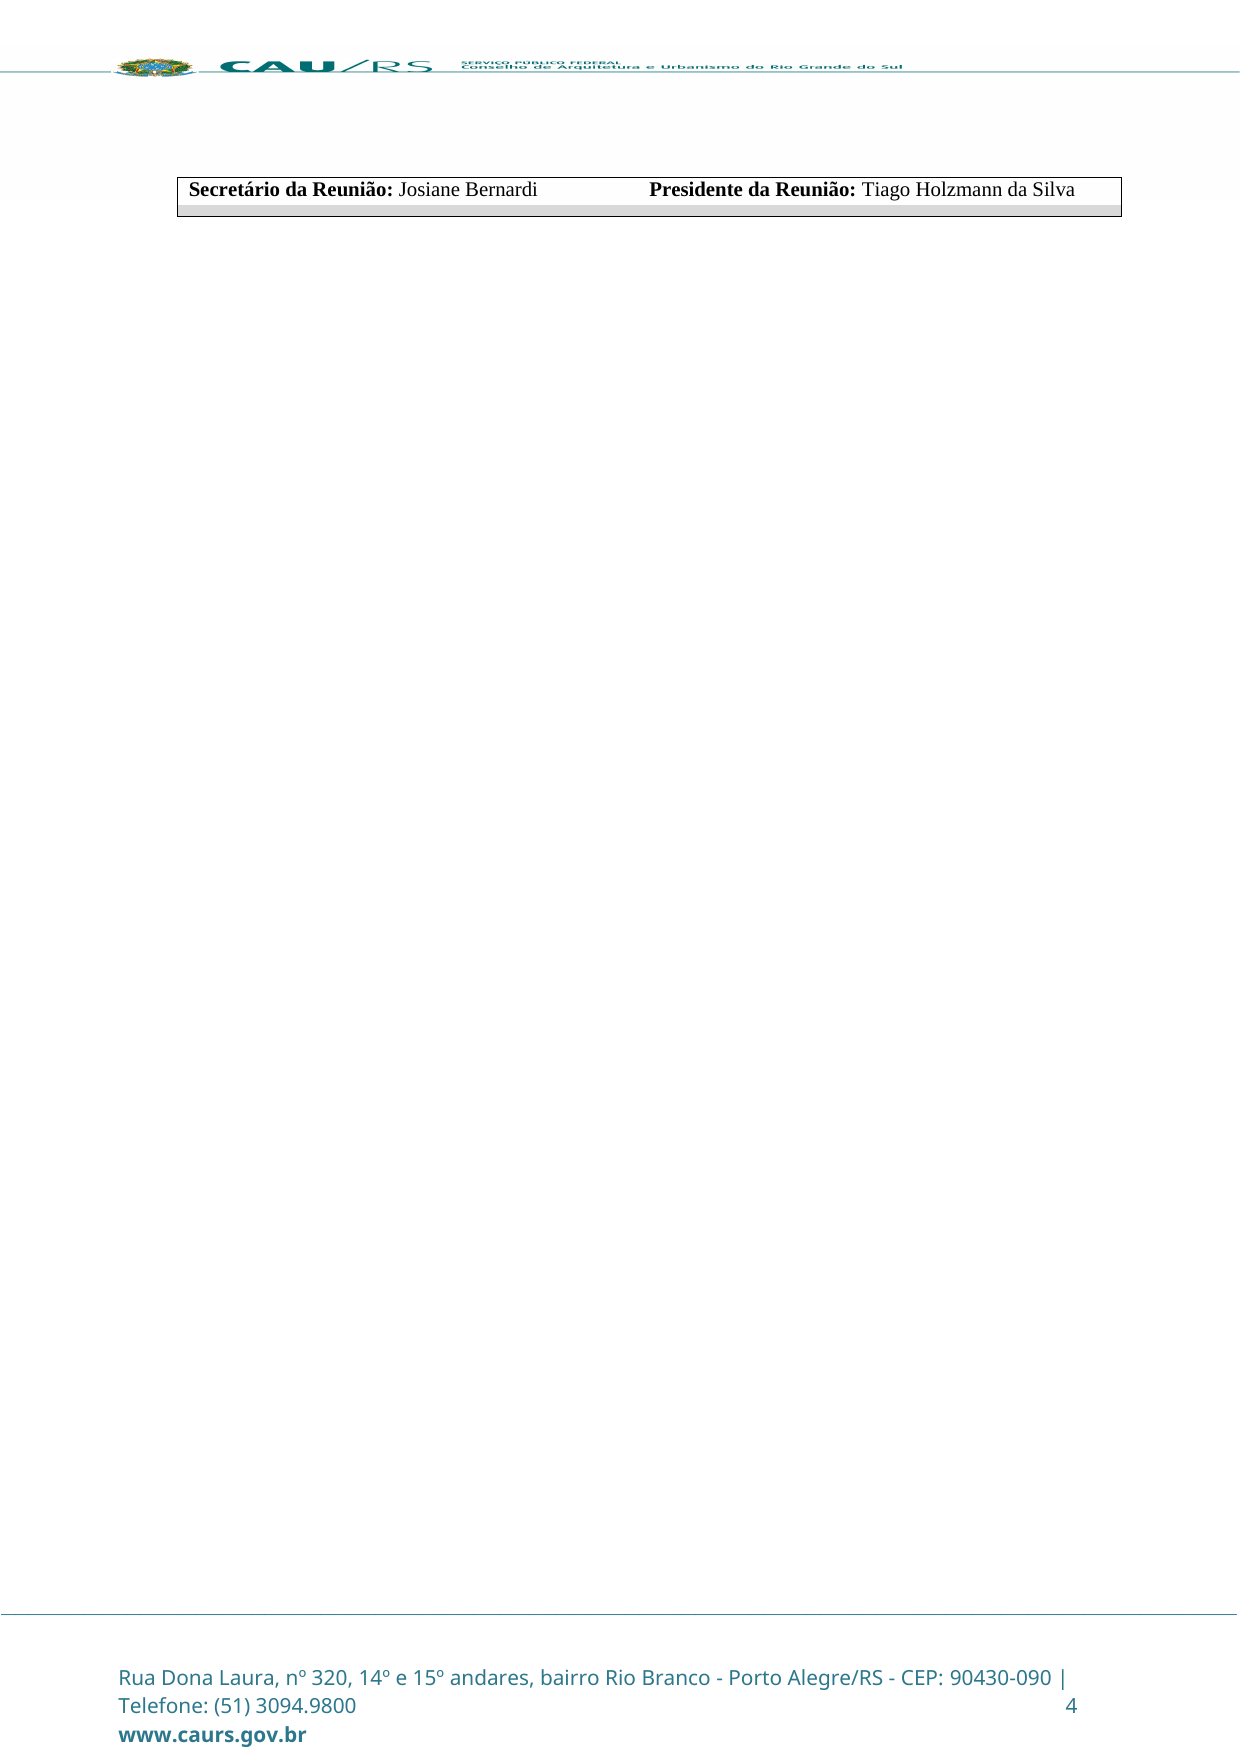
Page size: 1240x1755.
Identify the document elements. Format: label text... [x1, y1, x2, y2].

table_cell Secretário da Reunião: Josiane Bernardi [178, 205, 649, 216]
table_cell Presidente da Reunião: Tiago Holzmann da Silva [649, 205, 1121, 216]
